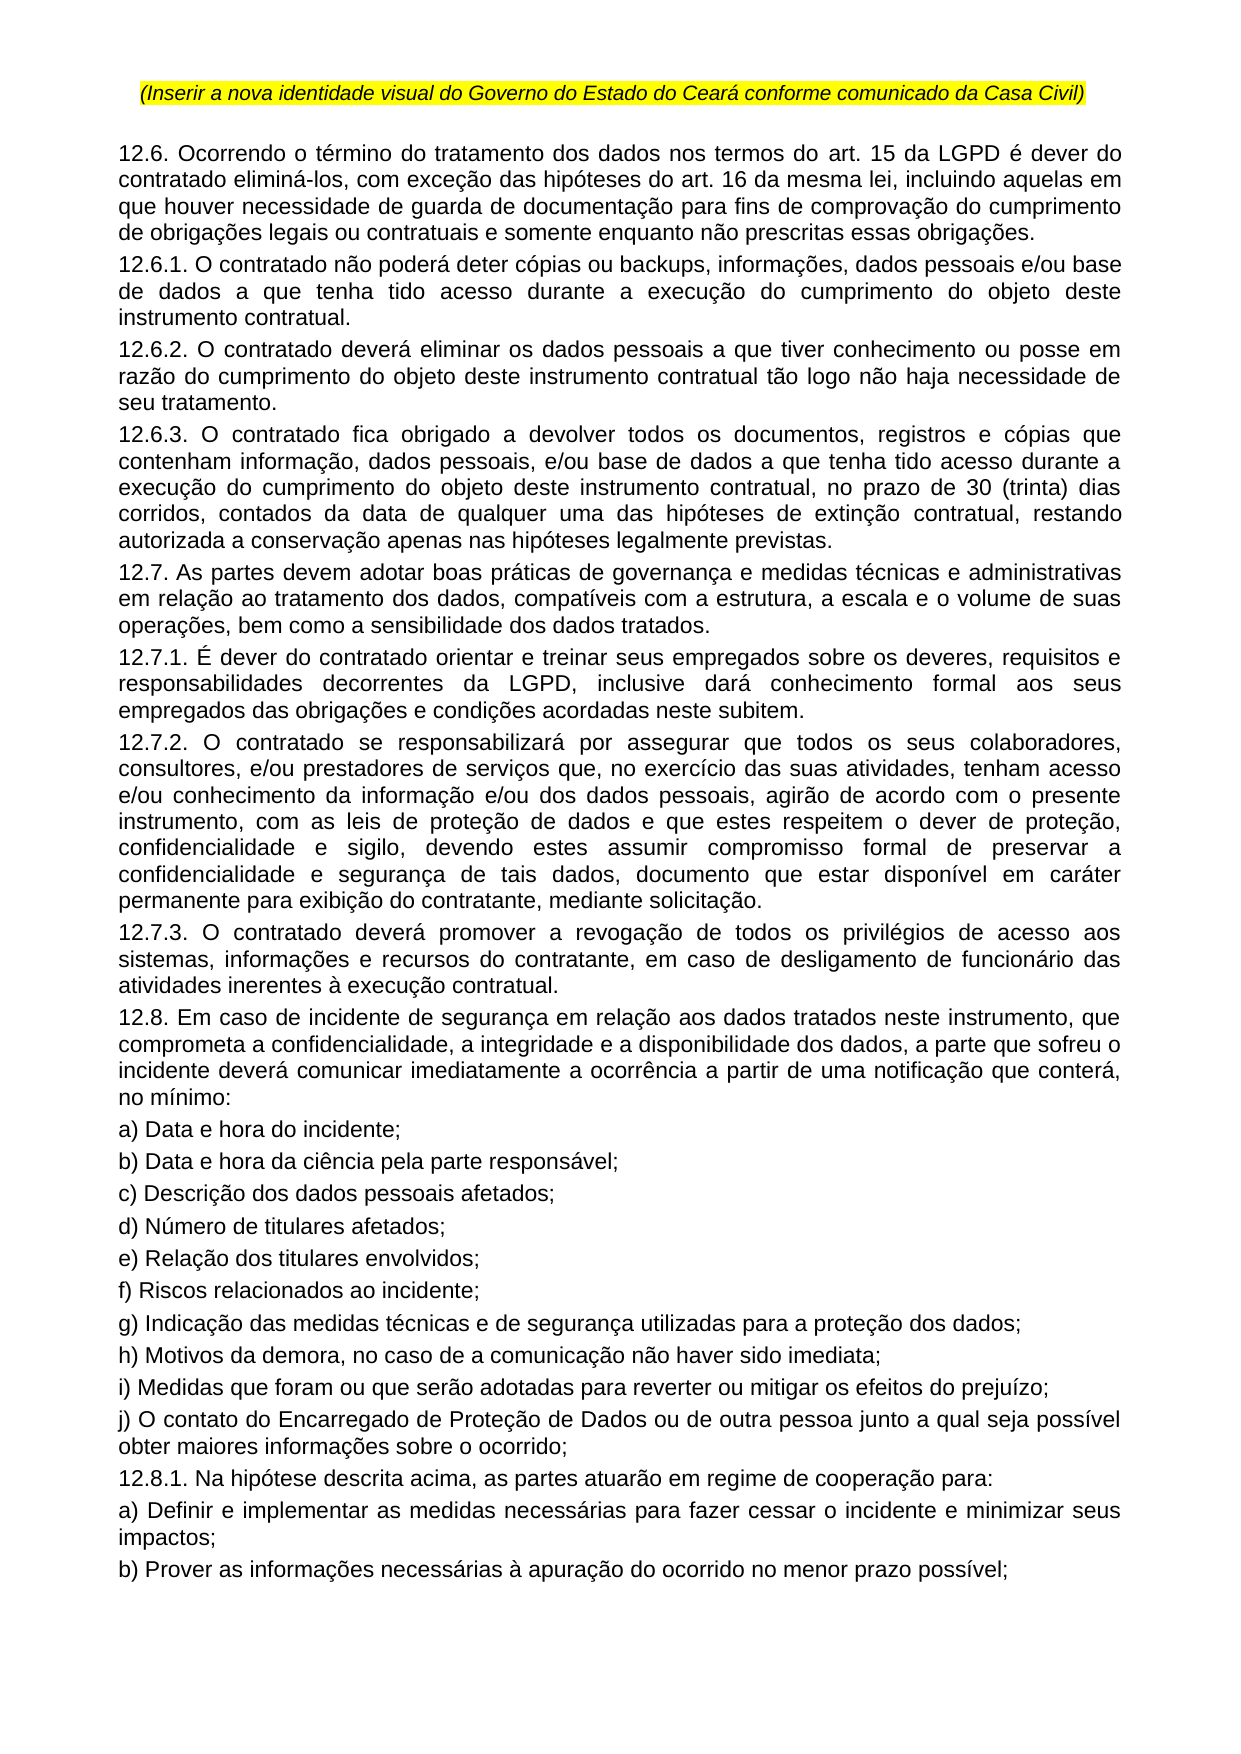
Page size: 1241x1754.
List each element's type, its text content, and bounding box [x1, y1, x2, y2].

text d) Número de titulares afetados; [118, 1213, 1122, 1239]
text e) Relação dos titulares envolvidos; [118, 1245, 1122, 1271]
text 12.6.3. O contratado fica obrigado a devolver todos os documentos, registros e cópias que contenham informação, dados pessoais, e/ou base de dados a que tenha tido acesso durante a execução do cumprimento do objeto deste instrumento contratual, no prazo de 30 (trinta) dias corridos, contados da data de qualquer uma das hipóteses de extinção contratual, restando autorizada a conservação apenas nas hipóteses legalmente previstas. [118, 421, 1122, 553]
list 12.7.1. É dever do contratado orientar e treinar seus empregados sobre os deveres, requisitos e responsabilidades decorrentes da LGPD, inclusive dará conhecimento formal aos seus empregados das obrigações e condições acordadas neste subitem. [118, 644, 1122, 723]
text 12.8. Em caso de incidente de segurança em relação aos dados tratados neste instrumento, que comprometa a confidencialidade, a integridade e a disponibilidade dos dados, a parte que sofreu o incidente deverá comunicar imediatamente a ocorrência a partir de uma notificação que conterá, no mínimo: [118, 1004, 1122, 1110]
text 12.6.1. O contratado não poderá deter cópias ou backups, informações, dados pessoais e/ou base de dados a que tenha tido acesso durante a execução do cumprimento do objeto deste instrumento contratual. [118, 251, 1122, 330]
text 12.7.3. O contratado deverá promover a revogação de todos os privilégios de acesso aos sistemas, informações e recursos do contratante, em caso de desligamento de funcionário das atividades inerentes à execução contratual. [118, 919, 1122, 998]
text g) Indicação das medidas técnicas e de segurança utilizadas para a proteção dos dados; [118, 1309, 1122, 1336]
text a) Data e hora do incidente; [118, 1116, 1122, 1142]
list 12.7. As partes devem adotar boas práticas de governança e medidas técnicas e administrativas em relação ao tratamento dos dados, compatíveis com a estrutura, a escala e o volume de suas operações, bem como a sensibilidade dos dados tratados. [118, 559, 1122, 638]
text j) O contato do Encarregado de Proteção de Dados ou de outra pessoa junto a qual seja possível obter maiores informações sobre o ocorrido; [118, 1406, 1122, 1459]
text c) Descrição dos dados pessoais afetados; [118, 1180, 1122, 1207]
text f) Riscos relacionados ao incidente; [118, 1277, 1122, 1303]
text 12.6.2. O contratado deverá eliminar os dados pessoais a que tiver conhecimento ou posse em razão do cumprimento do objeto deste instrumento contratual tão logo não haja necessidade de seu tratamento. [118, 336, 1122, 415]
text b) Data e hora da ciência pela parte responsável; [118, 1148, 1122, 1174]
text 12.6. Ocorrendo o término do tratamento dos dados nos termos do art. 15 da LGPD é dever do contratado eliminá-los, com exceção das hipóteses do art. 16 da mesma lei, incluindo aquelas em que houver necessidade de guarda de documentação para fins de comprovação do cumprimento de obrigações legais ou contratuais e somente enquanto não prescritas essas obrigações. [118, 140, 1122, 245]
text a) Definir e implementar as medidas necessárias para fazer cessar o incidente e minimizar seus impactos; [118, 1497, 1122, 1550]
text b) Prover as informações necessárias à apuração do ocorrido no menor prazo possível; [118, 1556, 1122, 1582]
text h) Motivos da demora, no caso de a comunicação não haver sido imediata; [118, 1342, 1122, 1368]
text i) Medidas que foram ou que serão adotadas para reverter ou mitigar os efeitos do prejuízo; [118, 1374, 1122, 1400]
text 12.7.2. O contratado se responsabilizará por assegurar que todos os seus colaboradores, consultores, e/ou prestadores de serviços que, no exercício das suas atividades, tenham acesso e/ou conhecimento da informação e/ou dos dados pessoais, agirão de acordo com o presente instrumento, com as leis de proteção de dados e que estes respeitem o dever de proteção, confidencialidade e sigilo, devendo estes assumir compromisso formal de preservar a confidencialidade e segurança de tais dados, documento que estar disponível em caráter permanente para exibição do contratante, mediante solicitação. [118, 729, 1122, 913]
text 12.8.1. Na hipótese descrita acima, as partes atuarão em regime de cooperação para: [118, 1465, 1122, 1491]
